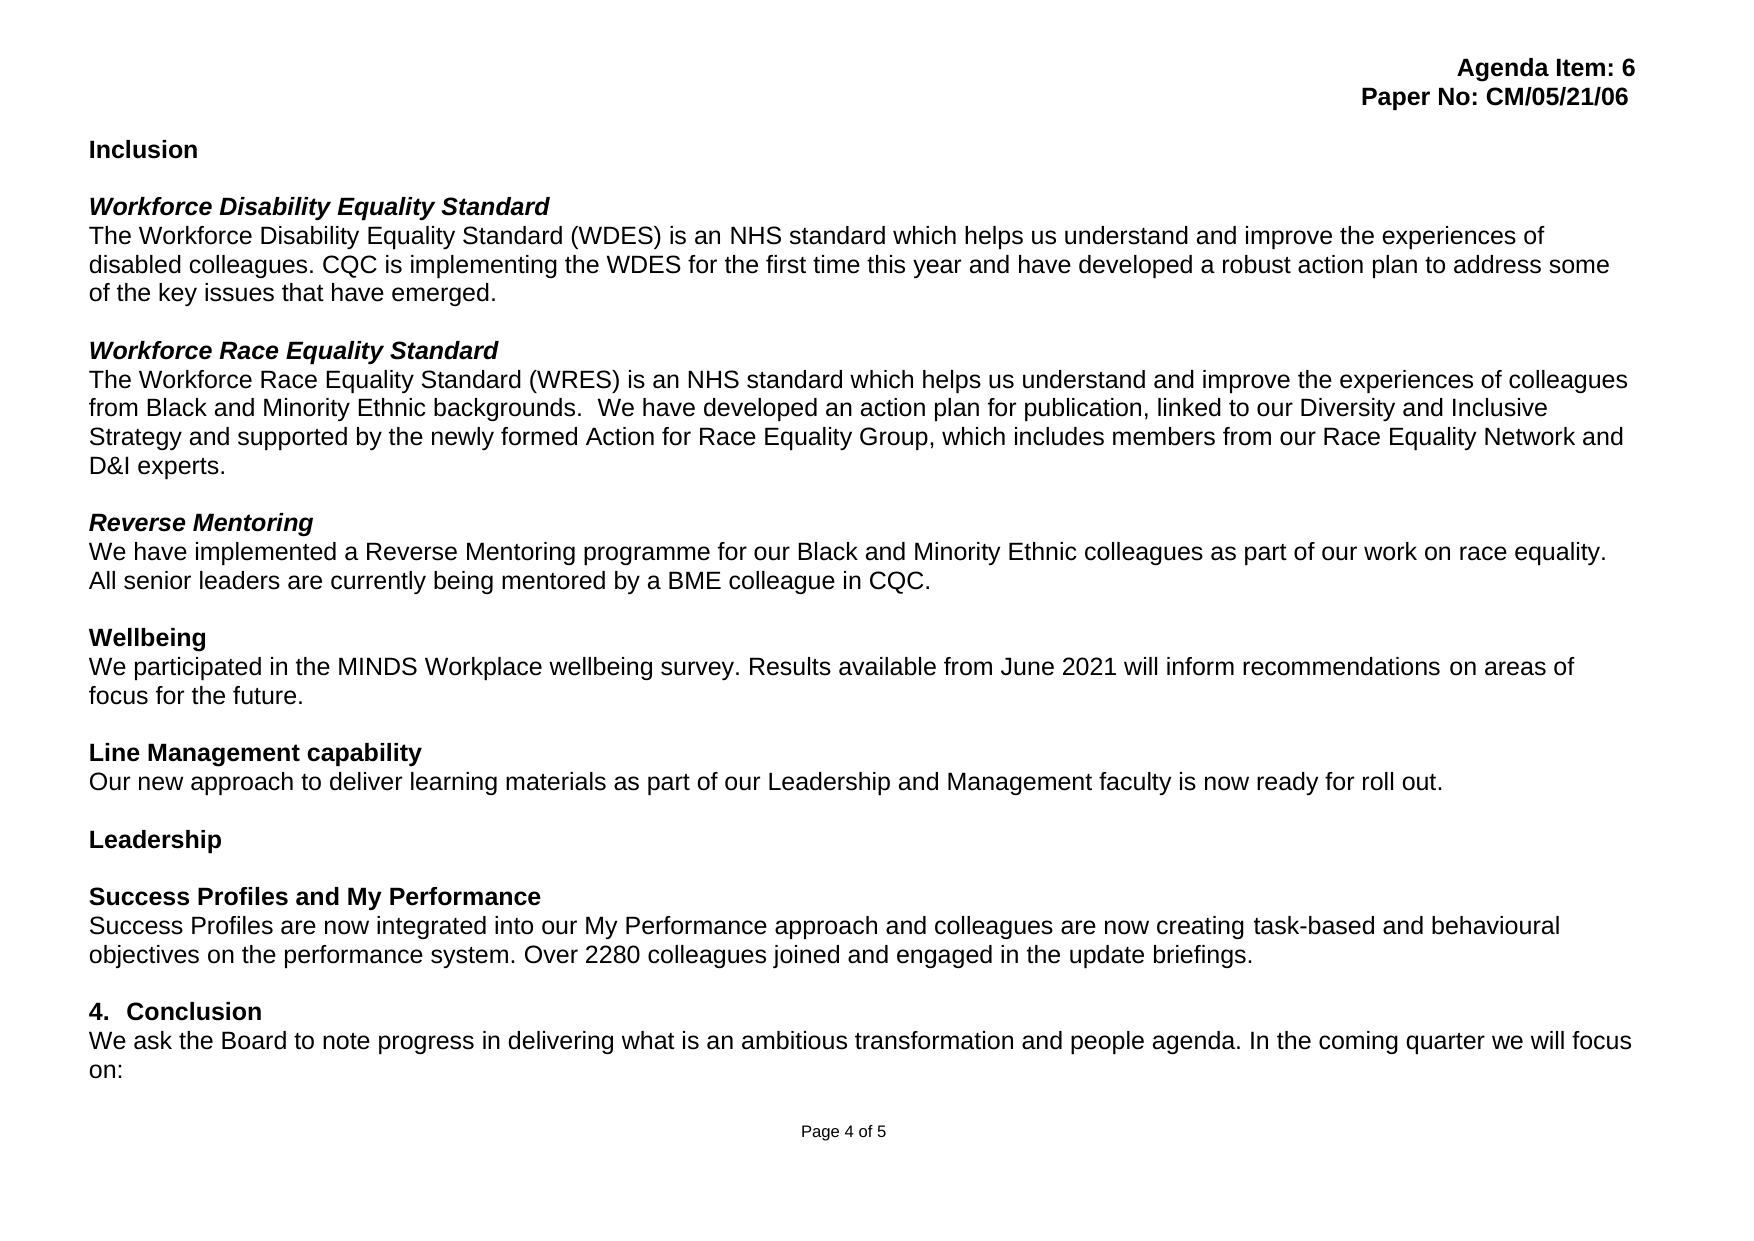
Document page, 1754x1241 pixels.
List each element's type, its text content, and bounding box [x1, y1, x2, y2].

text Success Profiles are now integrated into our My Performance approach and colleagues are now creating task-based and behavioural objectives on the performance system. Over 2280 colleagues joined and engaged in the update briefings. [89, 911, 1636, 968]
text Line Management capability [89, 738, 1636, 767]
text The Workforce Disability Equality Standard (WDES) is an NHS standard which helps us understand and improve the experiences of disabled colleagues. CQC is implementing the WDES for the first time this year and have developed a robust action plan to address some of the key issues that have emerged. [89, 221, 1636, 307]
text Workforce Race Equality Standard [89, 336, 1636, 364]
text We ask the Board to note progress in delivering what is an ambitious transformation and people agenda. In the coming quarter we will focus on: [89, 1026, 1636, 1083]
text The Workforce Race Equality Standard (WRES) is an NHS standard which helps us understand and improve the experiences of colleagues from Black and Minority Ethnic backgrounds. We have developed an action plan for publication, linked to our Diversity and Inclusive Strategy and supported by the newly formed Action for Race Equality Group, which includes members from our Race Equality Network and D&I experts. [89, 364, 1636, 479]
text Workforce Disability Equality Standard [89, 192, 1636, 221]
text Inclusion [89, 134, 1636, 163]
text Reverse Mentoring [89, 508, 1636, 537]
text We have implemented a Reverse Mentoring programme for our Black and Minority Ethnic colleagues as part of our work on race equality. All senior leaders are currently being mentored by a BME colleague in CQC. [89, 537, 1636, 594]
text We participated in the MINDS Workplace wellbeing survey. Results available from June 2021 will inform recommendations on areas of focus for the future. [89, 652, 1636, 709]
text Our new approach to deliver learning materials as part of our Leadership and Management faculty is now ready for roll out. [89, 767, 1636, 796]
text Wellbeing [89, 623, 1636, 652]
text Success Profiles and My Performance [89, 882, 1636, 911]
text Leadership [89, 824, 1636, 853]
list Conclusion [89, 997, 1636, 1026]
